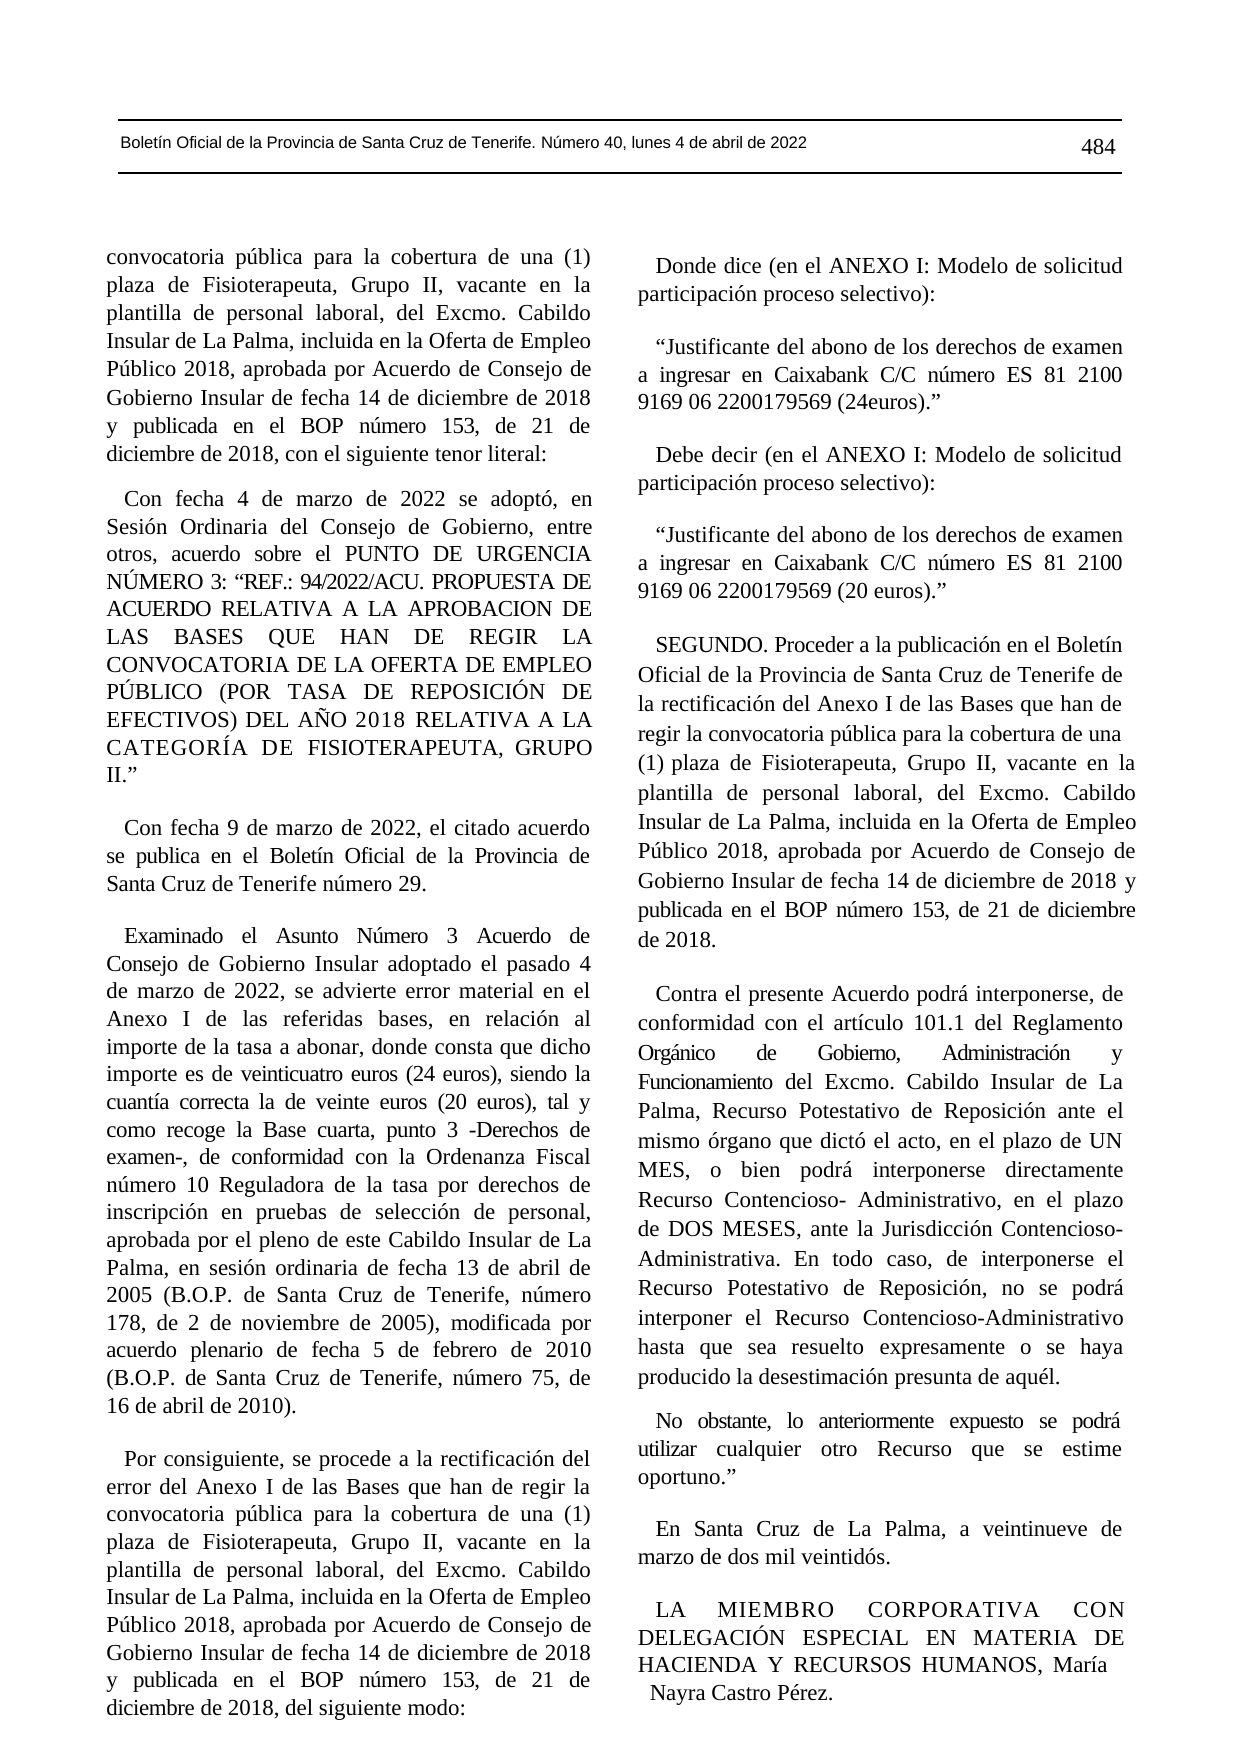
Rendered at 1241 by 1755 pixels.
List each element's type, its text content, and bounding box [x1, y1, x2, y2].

text LA MIEMBRO CORPORATIVA CON DELEGACIÓN ESPECIAL EN MATERIA DE HACIENDA Y RECURSOS HUMANOS, María [638, 1596, 1124, 1677]
text No obstante, lo anteriormente expuesto se podrá utilizar cualquier otro Recurso que se estime oportuno.” [638, 1407, 1122, 1489]
text Contra el presente Acuerdo podrá interponerse, de conformidad con el artículo 101.1 del Reglamento Orgánico de Gobierno, Administración y Funcionamiento del Excmo. Cabildo Insular de La Palma, Recurso Potestativo de Reposición ante el mismo órgano que dictó el acto, en el plazo de UN MES, o bien podrá interponerse directamente Recurso Contencioso- Administrativo, en el plazo de DOS MESES, ante la Jurisdicción Contencioso-Administrativa. En todo caso, de interponerse el Recurso Potestativo de Reposición, no se podrá interponer el Recurso Contencioso-Administrativo hasta que sea resuelto expresamente o se haya producido la desestimación presunta de aquél. [638, 979, 1124, 1389]
text Donde dice (en el ANEXO I: Modelo de solicitud participación proceso selectivo): [638, 253, 1123, 307]
text Con fecha 9 de marzo de 2022, el citado acuerdo se publica en el Boletín Oficial de la Provincia de Santa Cruz de Tenerife número 29. [106, 814, 591, 896]
text “Justificante del abono de los derechos de examen a ingresar en Caixabank C/C número ES 81 2100 9169 06 2200179569 (20 euros).” [638, 522, 1123, 603]
text Debe decir (en el ANEXO I: Modelo de solicitud participación proceso selectivo): [638, 441, 1123, 495]
text convocatoria pública para la cobertura de una (1) plaza de Fisioterapeuta, Grupo II, vacante en la plantilla de personal laboral, del Excmo. Cabildo Insular de La Palma, incluida en la Oferta de Empleo Público 2018, aprobada por Acuerdo de Consejo de Gobierno Insular de fecha 14 de diciembre de 2018 y publicada en el BOP número 153, de 21 de diciembre de 2018, con el siguiente tenor literal: [106, 243, 591, 466]
text En Santa Cruz de La Palma, a veintinueve de marzo de dos mil veintidós. [638, 1516, 1123, 1569]
text Examinado el Asunto Número 3 Acuerdo de Consejo de Gobierno Insular adoptado el pasado 4 de marzo de 2022, se advierte error material en el Anexo I de las referidas bases, en relación al importe de la tasa a abonar, donde consta que dicho importe es de veinticuatro euros (24 euros), siendo la cuantía correcta la de veinte euros (20 euros), tal y como recoge la Base cuarta, punto 3 -Derechos de examen-, de conformidad con la Ordenanza Fiscal número 10 Reguladora de la tasa por derechos de inscripción en pruebas de selección de personal, aprobada por el pleno de este Cabildo Insular de La Palma, en sesión ordinaria de fecha 13 de abril de 2005 (B.O.P. de Santa Cruz de Tenerife, número 178, de 2 de noviembre de 2005), modificada por acuerdo plenario de fecha 5 de febrero de 2010 (B.O.P. de Santa Cruz de Tenerife, número 75, de 16 de abril de 2010). [106, 922, 591, 1418]
text Nayra Castro Pérez. [649, 1679, 1136, 1705]
text Por consiguiente, se procede a la rectificación del error del Anexo I de las Bases que han de regir la convocatoria pública para la cobertura de una (1) plaza de Fisioterapeuta, Grupo II, vacante en la plantilla de personal laboral, del Excmo. Cabildo Insular de La Palma, incluida en la Oferta de Empleo Público 2018, aprobada por Acuerdo de Consejo de Gobierno Insular de fecha 14 de diciembre de 2018 y publicada en el BOP número 153, de 21 de diciembre de 2018, del siguiente modo: [106, 1445, 591, 1720]
text Con fecha 4 de marzo de 2022 se adoptó, en Sesión Ordinaria del Consejo de Gobierno, entre otros, acuerdo sobre el PUNTO DE URGENCIA NÚMERO 3: “REF.: 94/2022/ACU. PROPUESTA DE ACUERDO RELATIVA A LA APROBACION DE LAS BASES QUE HAN DE REGIR LA CONVOCATORIA DE LA OFERTA DE EMPLEO PÚBLICO (POR TASA DE REPOSICIÓN DE EFECTIVOS) DEL AÑO 2018 RELATIVA A LA CATEGORÍA DE FISIOTERAPEUTA, GRUPO II.” [106, 485, 592, 787]
list plaza de Fisioterapeuta, Grupo II, vacante en la plantilla de personal laboral, del Excmo. Cabildo Insular de La Palma, incluida en la Oferta de Empleo Público 2018, aprobada por Acuerdo de Consejo de Gobierno Insular de fecha 14 de diciembre de 2018 y publicada en el BOP número 153, de 21 de diciembre de 2018. [638, 749, 1136, 952]
text “Justificante del abono de los derechos de examen a ingresar en Caixabank C/C número ES 81 2100 9169 06 2200179569 (24euros).” [638, 333, 1123, 414]
text SEGUNDO. Proceder a la publicación en el Boletín Oficial de la Provincia de Santa Cruz de Tenerife de la rectificación del Anexo I de las Bases que han de regir la convocatoria pública para la cobertura de una [638, 631, 1123, 746]
